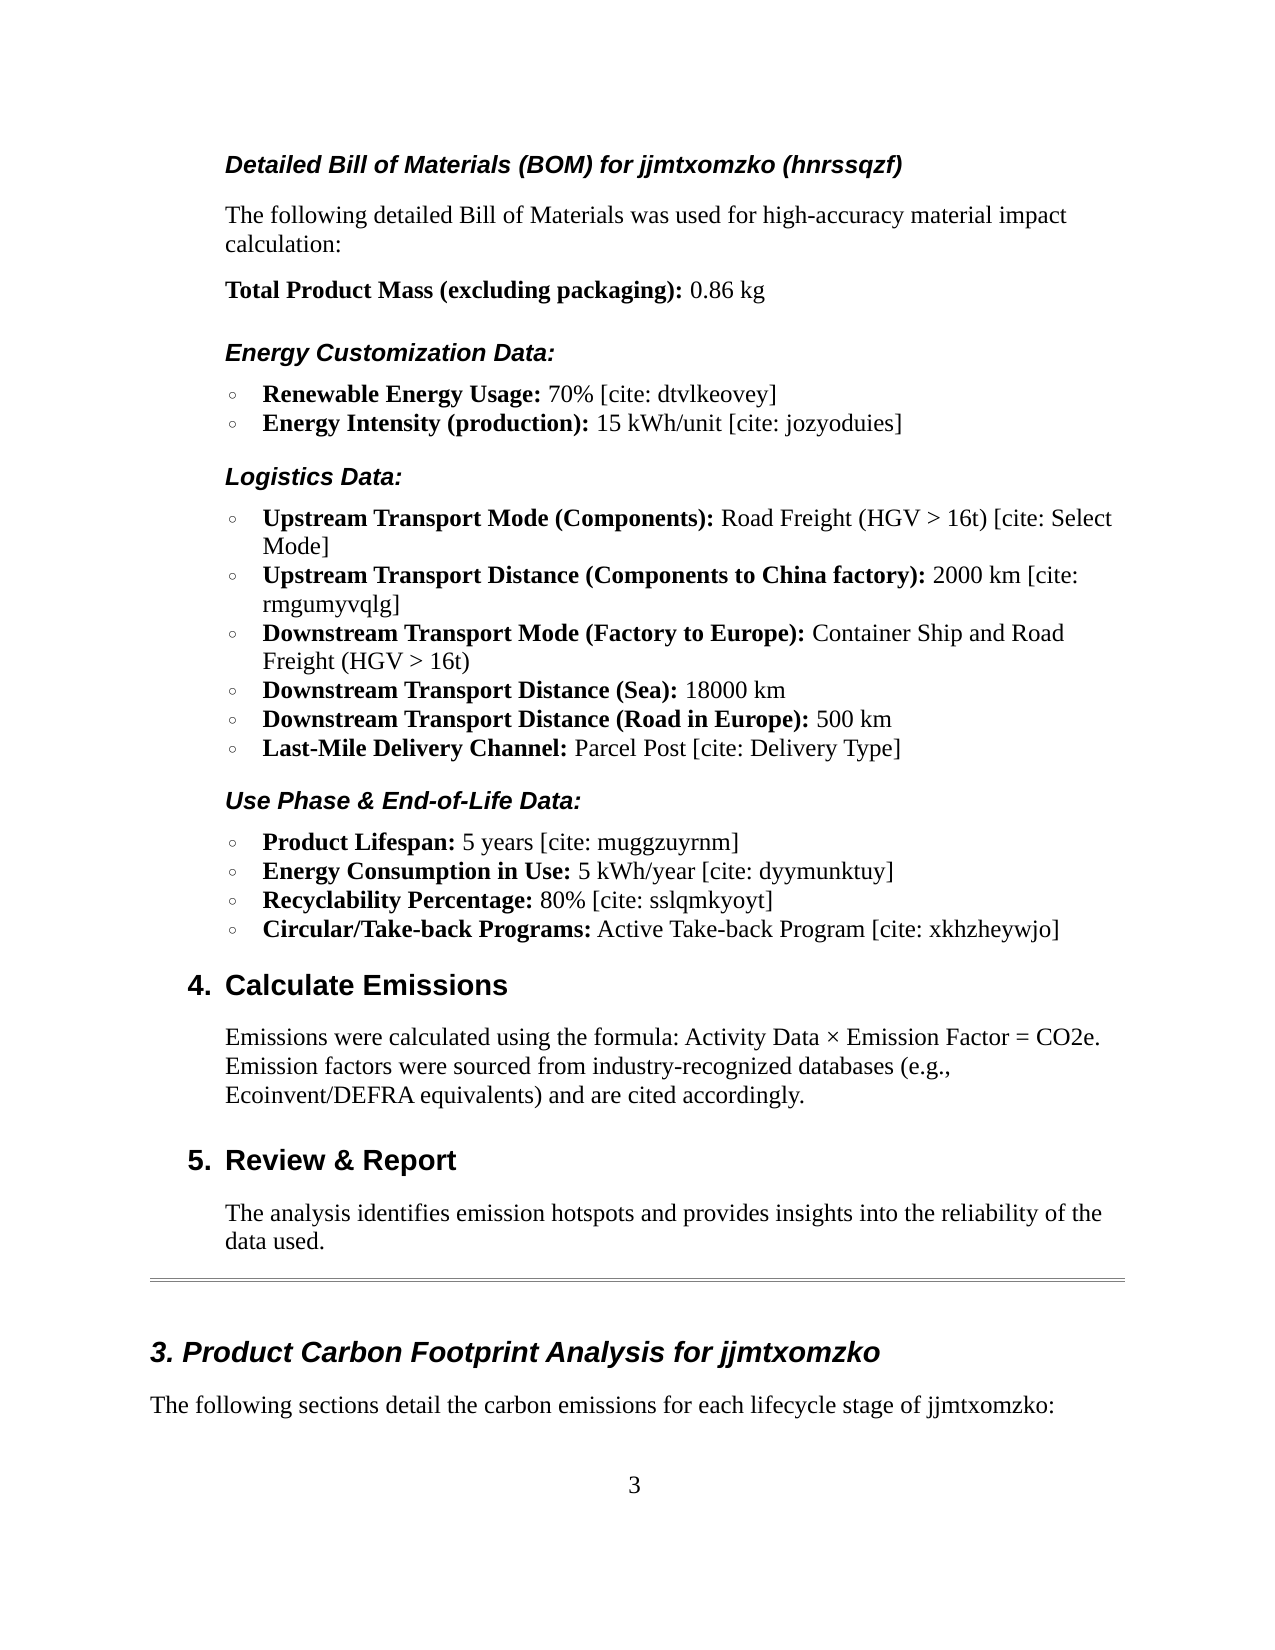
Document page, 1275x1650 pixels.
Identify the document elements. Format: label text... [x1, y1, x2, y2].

list Total Product Mass (excluding packaging): 0.86 kg [187, 275, 1125, 304]
text The following sections detail the carbon emissions for each lifecycle stage of jjmtxomzko: [150, 1390, 1125, 1419]
subtitle Detailed Bill of Materials (BOM) for jjmtxomzko (hnrssqzf) [187, 150, 1125, 178]
list Energy Consumption in Use: 5 kWh/year [cite: dyymunktuy] [225, 856, 1125, 885]
subtitle Review & Report [187, 1143, 1125, 1176]
list Renewable Energy Usage: 70% [cite: dtvlkeovey] [225, 379, 1125, 408]
list Recyclability Percentage: 80% [cite: sslqmkyoyt] [225, 885, 1125, 914]
list Product Lifespan: 5 years [cite: muggzuyrnm] [225, 827, 1125, 856]
list Downstream Transport Distance (Road in Europe): 500 km [225, 704, 1125, 733]
list The following detailed Bill of Materials was used for high-accuracy material impact calculation: [187, 200, 1125, 257]
list Upstream Transport Distance (Components to China factory): 2000 km [cite: rmgumyvqlg] [225, 560, 1125, 618]
subtitle Energy Customization Data: [187, 338, 1125, 367]
list Circular/Take-back Programs: Active Take-back Program [cite: xkhzheywjo] [225, 914, 1125, 942]
subtitle 3. Product Carbon Footprint Analysis for jjmtxomzko [150, 1335, 1125, 1369]
list Downstream Transport Distance (Sea): 18000 km [225, 675, 1125, 704]
list Downstream Transport Mode (Factory to Europe): Container Ship and Road Freight (HGV > 16t) [225, 618, 1125, 675]
list Emissions were calculated using the formula: Activity Data × Emission Factor = CO2e. Emission factors were sourced from industry-recognized databases (e.g., Ecoinvent/DEFRA equivalents) and are cited accordingly. [187, 1022, 1125, 1109]
list Upstream Transport Mode (Components): Road Freight (HGV > 16t) [cite: Select Mode] [225, 503, 1125, 560]
list Last-Mile Delivery Channel: Parcel Post [cite: Delivery Type] [225, 733, 1125, 761]
subtitle Use Phase & End-of-Life Data: [187, 786, 1125, 815]
subtitle Calculate Emissions [187, 967, 1125, 1001]
subtitle Logistics Data: [187, 462, 1125, 490]
list Energy Intensity (production): 15 kWh/unit [cite: jozyoduies] [225, 408, 1125, 437]
list The analysis identifies emission hotspots and provides insights into the reliability of the data used. [187, 1198, 1125, 1255]
